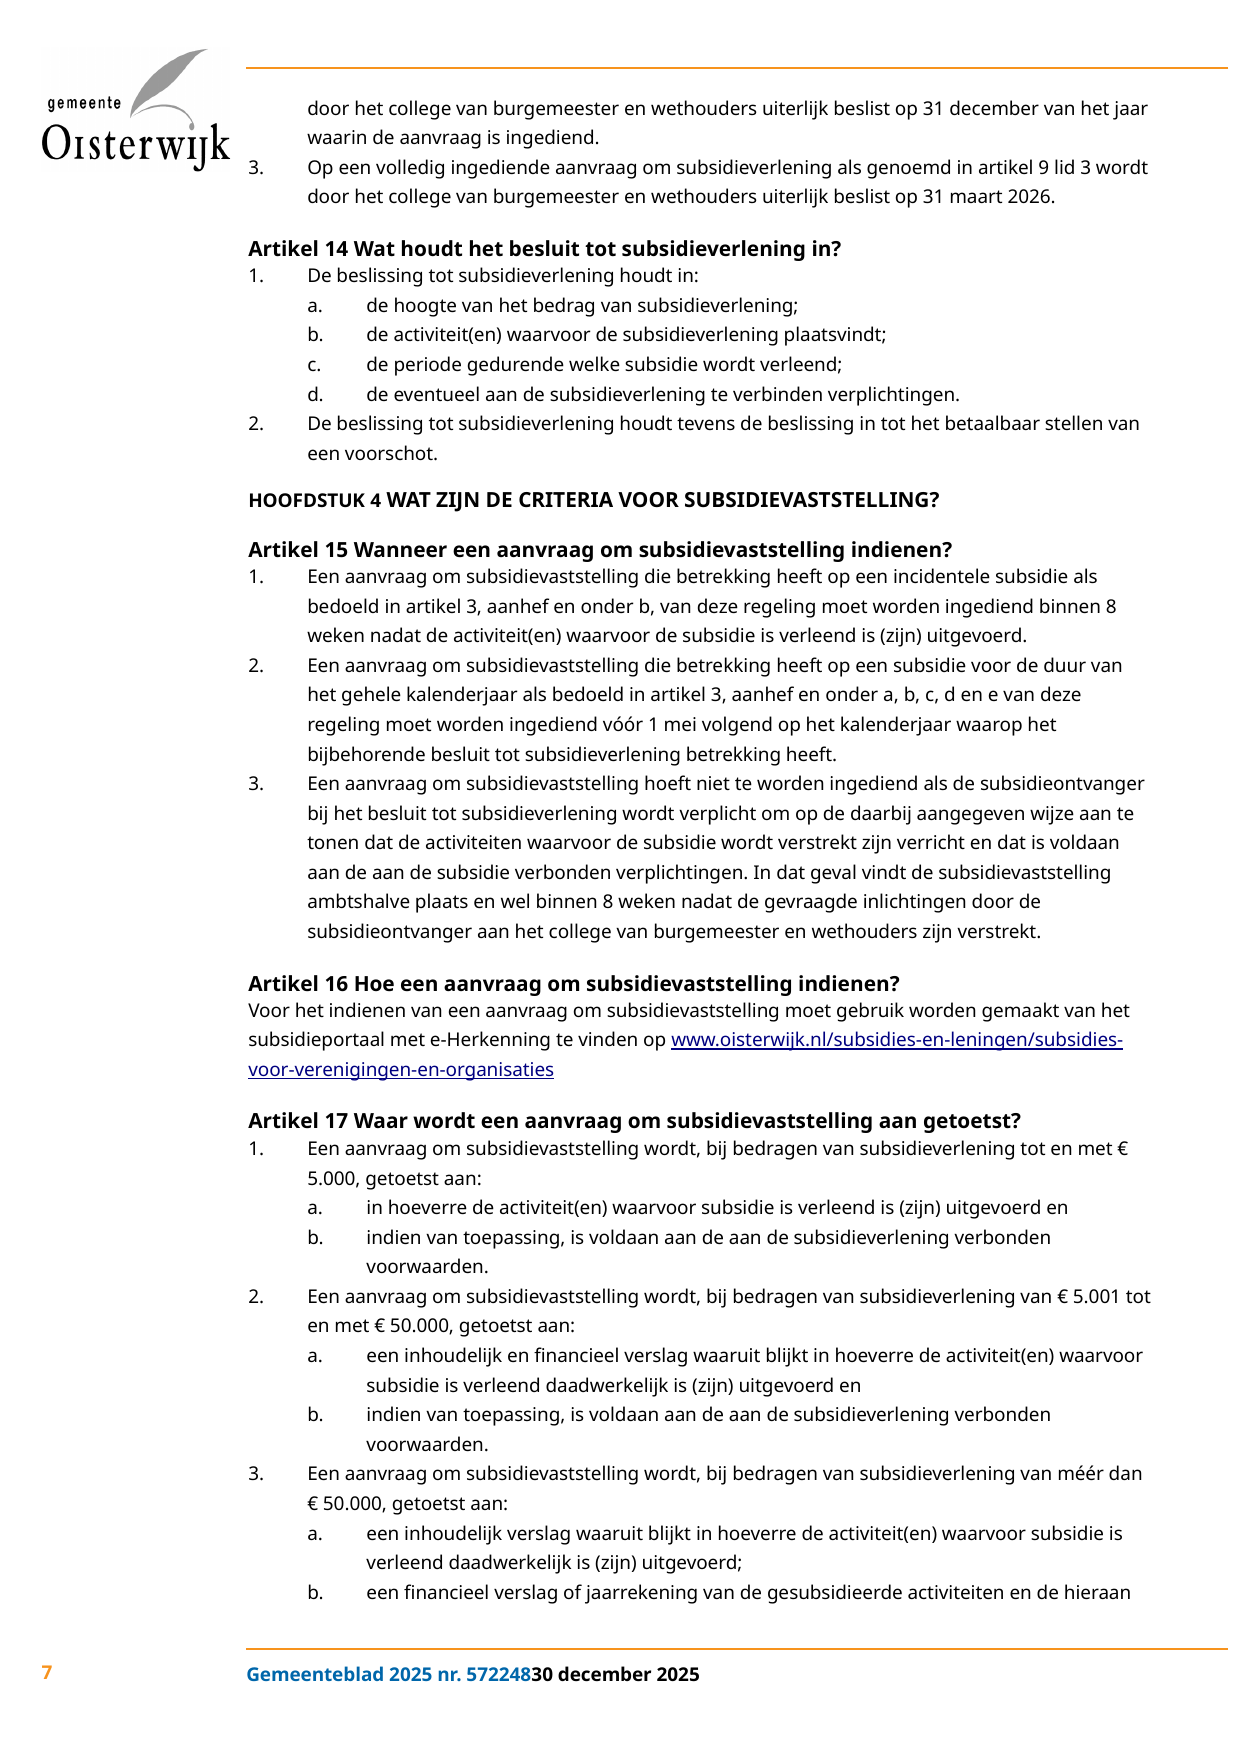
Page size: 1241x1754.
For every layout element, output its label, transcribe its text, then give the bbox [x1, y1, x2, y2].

list een financieel verslag of jaarrekening van de gesubsidieerde activiteiten en de hieraan [307, 1579, 1152, 1604]
list in hoeverre de activiteit(en) waarvoor subsidie is verleend is (zijn) uitgevoerd en [307, 1194, 1152, 1220]
text Voor het indienen van een aanvraag om subsidievaststelling moet gebruik worden gemaakt van het subsidieportaal met e-Herkenning te vinden op www.oisterwijk.nl/subsidies-en-leningen/subsidies-voor-verenigingen-en-organisaties [248, 997, 1152, 1082]
list Een aanvraag om subsidievaststelling wordt, bij bedragen van subsidieverlening van méér dan € 50.000, getoetst aan: [248, 1461, 1152, 1516]
list Op een volledig ingediende aanvraag om subsidieverlening als genoemd in artikel 9 lid 3 wordt door het college van burgemeester en wethouders uiterlijk beslist op 31 maart 2026. [248, 154, 1152, 209]
picture [41, 47, 231, 172]
list Een aanvraag om subsidievaststelling die betrekking heeft op een incidentele subsidie als bedoeld in artikel 3, aanhef en onder b, van deze regeling moet worden ingediend binnen 8 weken nadat de activiteit(en) waarvoor de subsidie is verleend is (zijn) uitgevoerd. [248, 563, 1152, 648]
text Artikel 17 Waar wordt een aanvraag om subsidievaststelling aan getoetst? [248, 1107, 1152, 1135]
list Een aanvraag om subsidievaststelling wordt, bij bedragen van subsidieverlening tot en met € 5.000, getoetst aan: [248, 1135, 1152, 1190]
list Een aanvraag om subsidievaststelling die betrekking heeft op een subsidie voor de duur van het gehele kalenderjaar als bedoeld in artikel 3, aanhef en onder a, b, c, d en e van deze regeling moet worden ingediend vóór 1 mei volgend op het kalenderjaar waarop het bijbehorende besluit tot subsidieverlening betrekking heeft. [248, 652, 1152, 766]
list door het college van burgemeester en wethouders uiterlijk beslist op 31 december van het jaar waarin de aanvraag is ingediend. [248, 95, 1152, 150]
list De beslissing tot subsidieverlening houdt in: [248, 262, 1152, 288]
list de hoogte van het bedrag van subsidieverlening; [307, 292, 1152, 318]
list een inhoudelijk verslag waaruit blijkt in hoeverre de activiteit(en) waarvoor subsidie is verleend daadwerkelijk is (zijn) uitgevoerd; [307, 1520, 1152, 1575]
list de eventueel aan de subsidieverlening te verbinden verplichtingen. [307, 381, 1152, 406]
list de activiteit(en) waarvoor de subsidieverlening plaatsvindt; [307, 322, 1152, 347]
text Artikel 15 Wanneer een aanvraag om subsidievaststelling indienen? [248, 535, 1152, 563]
list indien van toepassing, is voldaan aan de aan de subsidieverlening verbonden voorwaarden. [307, 1224, 1152, 1279]
list Een aanvraag om subsidievaststelling wordt, bij bedragen van subsidieverlening van € 5.001 tot en met € 50.000, getoetst aan: [248, 1283, 1152, 1338]
list De beslissing tot subsidieverlening houdt tevens de beslissing in tot het betaalbaar stellen van een voorschot. [248, 410, 1152, 466]
list indien van toepassing, is voldaan aan de aan de subsidieverlening verbonden voorwaarden. [307, 1401, 1152, 1457]
text Artikel 14 Wat houdt het besluit tot subsidieverlening in? [248, 234, 1152, 262]
list Een aanvraag om subsidievaststelling hoeft niet te worden ingediend als de subsidieontvanger bij het besluit tot subsidieverlening wordt verplicht om op de daarbij aangegeven wijze aan te tonen dat de activiteiten waarvoor de subsidie wordt verstrekt zijn verricht en dat is voldaan aan de aan de subsidie verbonden verplichtingen. In dat geval vindt de subsidievaststelling ambtshalve plaats en wel binnen 8 weken nadat de gevraagde inlichtingen door de subsidieontvanger aan het college van burgemeester en wethouders zijn verstrekt. [248, 770, 1152, 944]
list de periode gedurende welke subsidie wordt verleend; [307, 351, 1152, 377]
text HOOFDSTUK 4 WAT ZIJN DE CRITERIA VOOR SUBSIDIEVASTSTELLING? [248, 486, 1152, 514]
list een inhoudelijk en financieel verslag waaruit blijkt in hoeverre de activiteit(en) waarvoor subsidie is verleend daadwerkelijk is (zijn) uitgevoerd en [307, 1342, 1152, 1397]
text Artikel 16 Hoe een aanvraag om subsidievaststelling indienen? [248, 969, 1152, 997]
